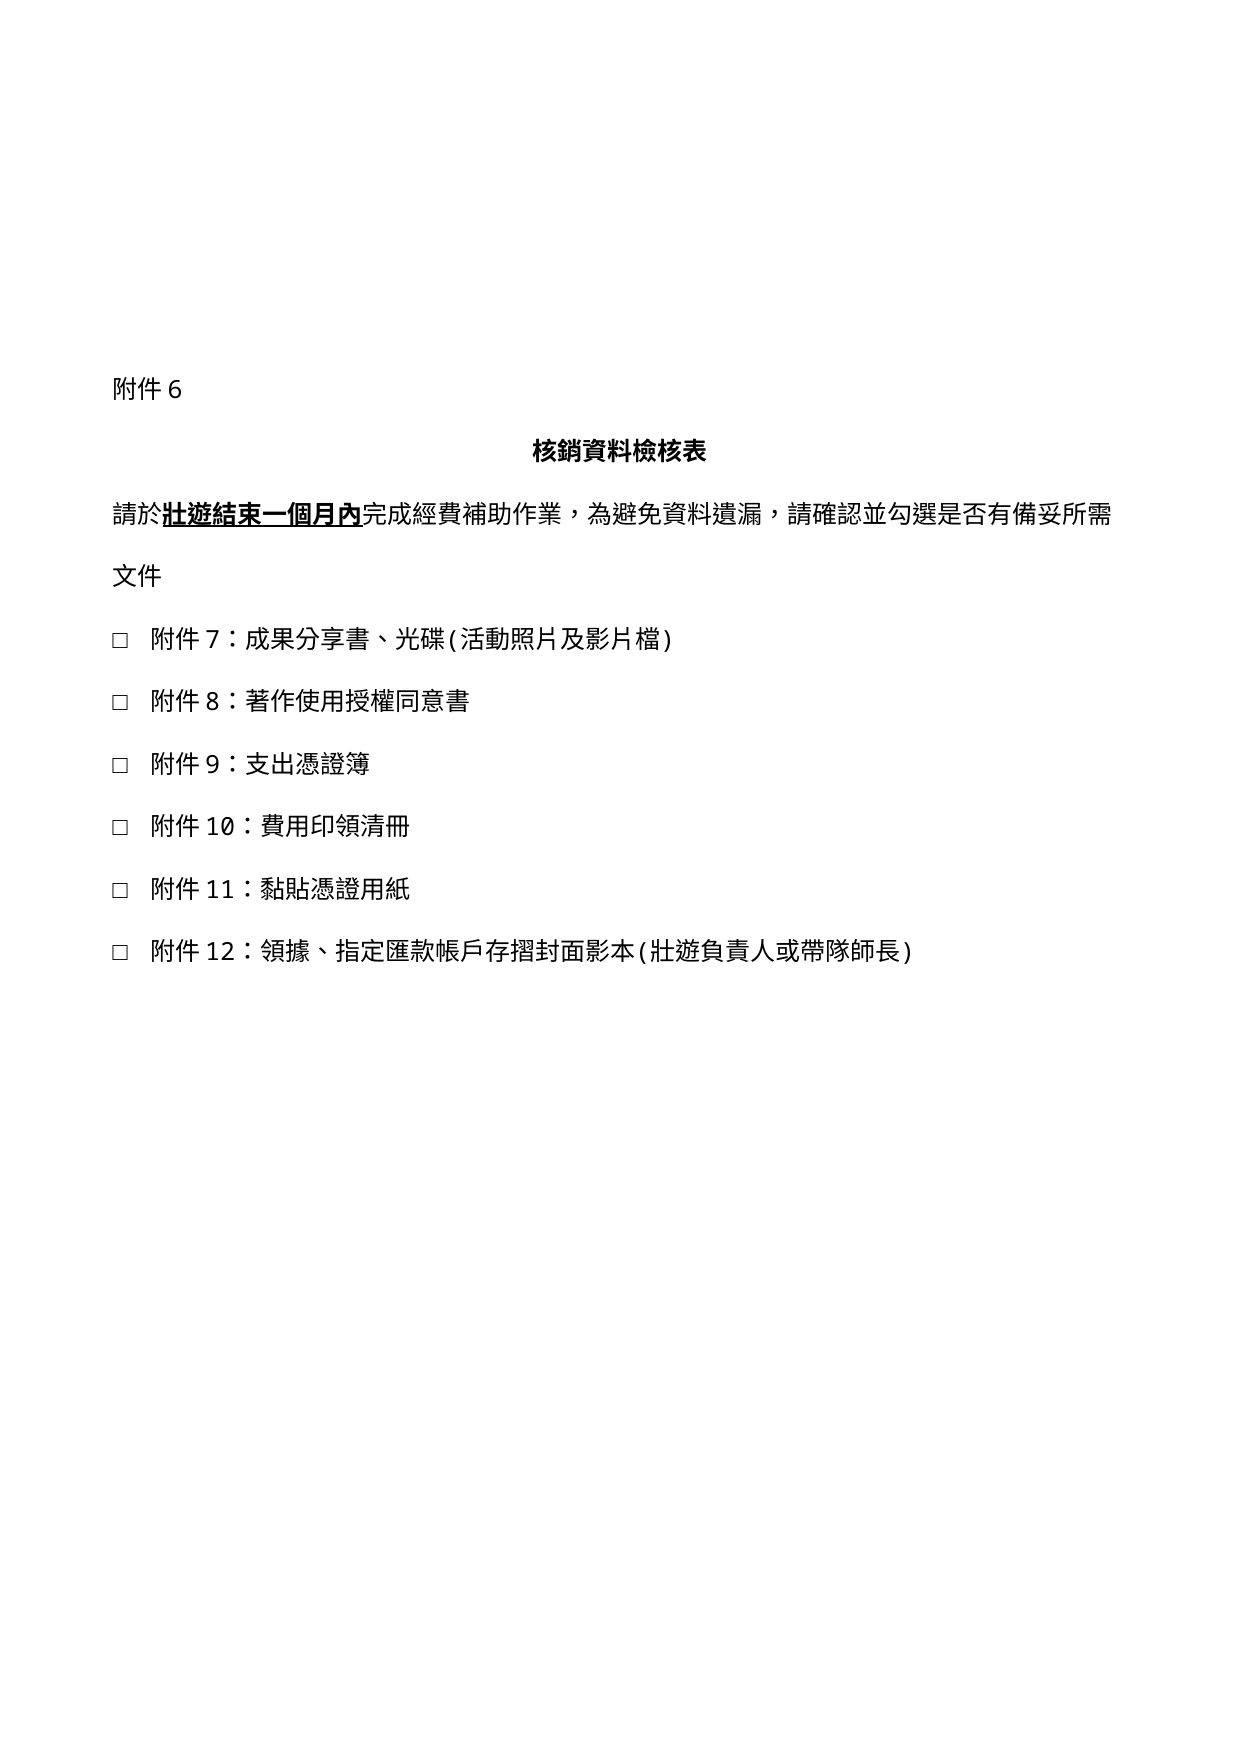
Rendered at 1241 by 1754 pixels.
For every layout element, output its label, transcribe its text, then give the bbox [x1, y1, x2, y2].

list 附件10：費用印領清冊 [112, 783, 1128, 846]
text 附件6 [112, 346, 1128, 408]
list 附件12：領據、指定匯款帳戶存摺封面影本(壯遊負責人或帶隊師長) [112, 908, 1128, 971]
list 附件11：黏貼憑證用紙 [112, 846, 1128, 908]
list 附件8：著作使用授權同意書 [112, 658, 1128, 721]
text 請於壯遊結束一個月內完成經費補助作業，為避免資料遺漏，請確認並勾選是否有備妥所需文件 [112, 471, 1128, 596]
list 附件9：支出憑證簿 [112, 721, 1128, 783]
text 核銷資料檢核表 [112, 408, 1128, 471]
list 附件7：成果分享書、光碟(活動照片及影片檔) [112, 596, 1128, 658]
